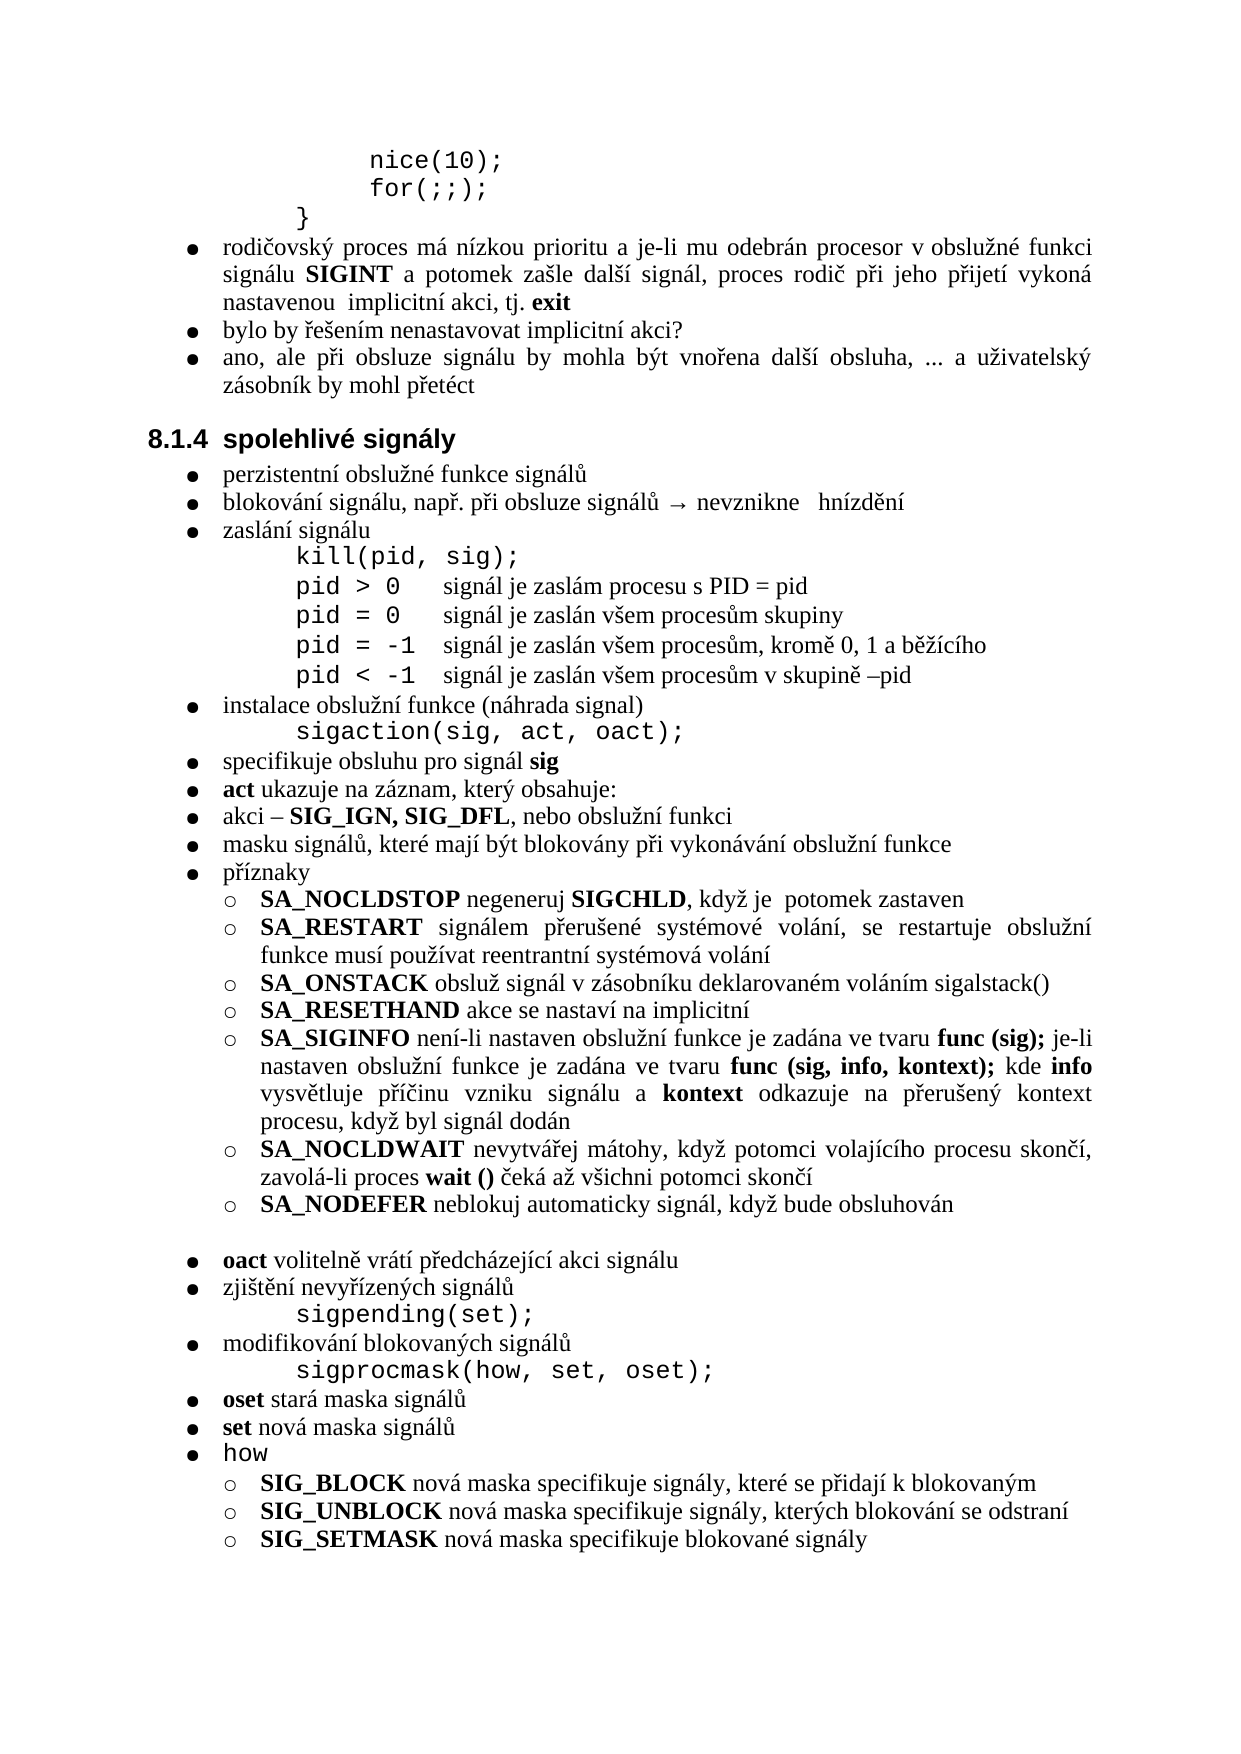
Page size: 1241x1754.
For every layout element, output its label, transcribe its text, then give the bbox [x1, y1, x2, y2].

list ano, ale při obsluze signálu by mohla být vnořena další obsluha, ... a uživatelský zásobník by mohl přetéct [185, 343, 1092, 399]
text kill(pid, sig); [295, 543, 1092, 572]
list how [185, 1441, 1092, 1469]
list SA_NOCLDWAIT nevytvářej mátohy, když potomci volajícího procesu skončí, zavolá-li proces wait () čeká až všichni potomci skončí [223, 1135, 1092, 1190]
subtitle spolehlivé signály [148, 424, 1092, 454]
list akci – SIG_IGN, SIG_DFL, nebo obslužní funkci [185, 802, 1092, 830]
list SA_SIGINFO není-li nastaven obslužní funkce je zadána ve tvaru func (sig); je-li nastaven obslužní funkce je zadána ve tvaru func (sig, info, kontext); kde info vysvětluje příčinu vzniku signálu a kontext odkazuje na přerušený kontext procesu, když byl signál dodán [223, 1024, 1092, 1135]
text sigaction(sig, act, oact); [295, 719, 1092, 747]
list modifikování blokovaných signálů [185, 1329, 1092, 1357]
list zaslání signálu [185, 516, 1092, 543]
list oact volitelně vrátí předcházející akci signálu [185, 1246, 1092, 1273]
list SIG_UNBLOCK nová maska specifikuje signály, kterých blokování se odstraní [223, 1497, 1092, 1525]
list specifikuje obsluhu pro signál sig [185, 747, 1092, 775]
list blokování signálu, např. při obsluze signálů → nevznikne hnízdění [185, 488, 1092, 516]
text pid < -1 signál je zaslán všem procesům v skupině –pid [295, 661, 1092, 691]
list příznaky [185, 858, 1092, 886]
text for(;;); [295, 176, 1092, 204]
list rodičovský proces má nízkou prioritu a je-li mu odebrán procesor v obslužné funkci signálu SIGINT a potomek zašle další signál, proces rodič při jeho přijetí vykoná nastavenou implicitní akci, tj. exit [185, 233, 1092, 316]
text pid = -1 signál je zaslán všem procesům, kromě 0, 1 a běžícího [295, 631, 1092, 661]
list oset stará maska signálů [185, 1386, 1092, 1413]
text } [295, 204, 1092, 233]
text nice(10); [295, 148, 1092, 176]
list SA_RESETHAND akce se nastaví na implicitní [223, 996, 1092, 1024]
text pid > 0 signál je zaslám procesu s PID = pid [295, 572, 1092, 602]
list perzistentní obslužné funkce signálů [185, 460, 1092, 488]
list SIG_BLOCK nová maska specifikuje signály, které se přidají k blokovaným [223, 1469, 1092, 1497]
list SA_RESTART signálem přerušené systémové volání, se restartuje obslužní funkce musí používat reentrantní systémová volání [223, 913, 1092, 969]
text pid = 0 signál je zaslán všem procesům skupiny [295, 602, 1092, 631]
list bylo by řešením nenastavovat implicitní akci? [185, 316, 1092, 343]
list SIG_SETMASK nová maska specifikuje blokované signály [223, 1525, 1092, 1552]
list set nová maska signálů [185, 1413, 1092, 1441]
list masku signálů, které mají být blokovány při vykonávání obslužní funkce [185, 830, 1092, 858]
list SA_NOCLDSTOP negeneruj SIGCHLD, když je potomek zastaven [223, 886, 1092, 913]
list SA_NODEFER neblokuj automaticky signál, když bude obsluhován [223, 1190, 1092, 1218]
list SA_ONSTACK obsluž signál v zásobníku deklarovaném voláním sigalstack() [223, 969, 1092, 996]
list zjištění nevyřízených signálů [185, 1273, 1092, 1301]
list act ukazuje na záznam, který obsahuje: [185, 775, 1092, 802]
list instalace obslužní funkce (náhrada signal) [185, 691, 1092, 719]
text sigpending(set); [295, 1301, 1092, 1329]
text sigprocmask(how, set, oset); [295, 1357, 1092, 1386]
